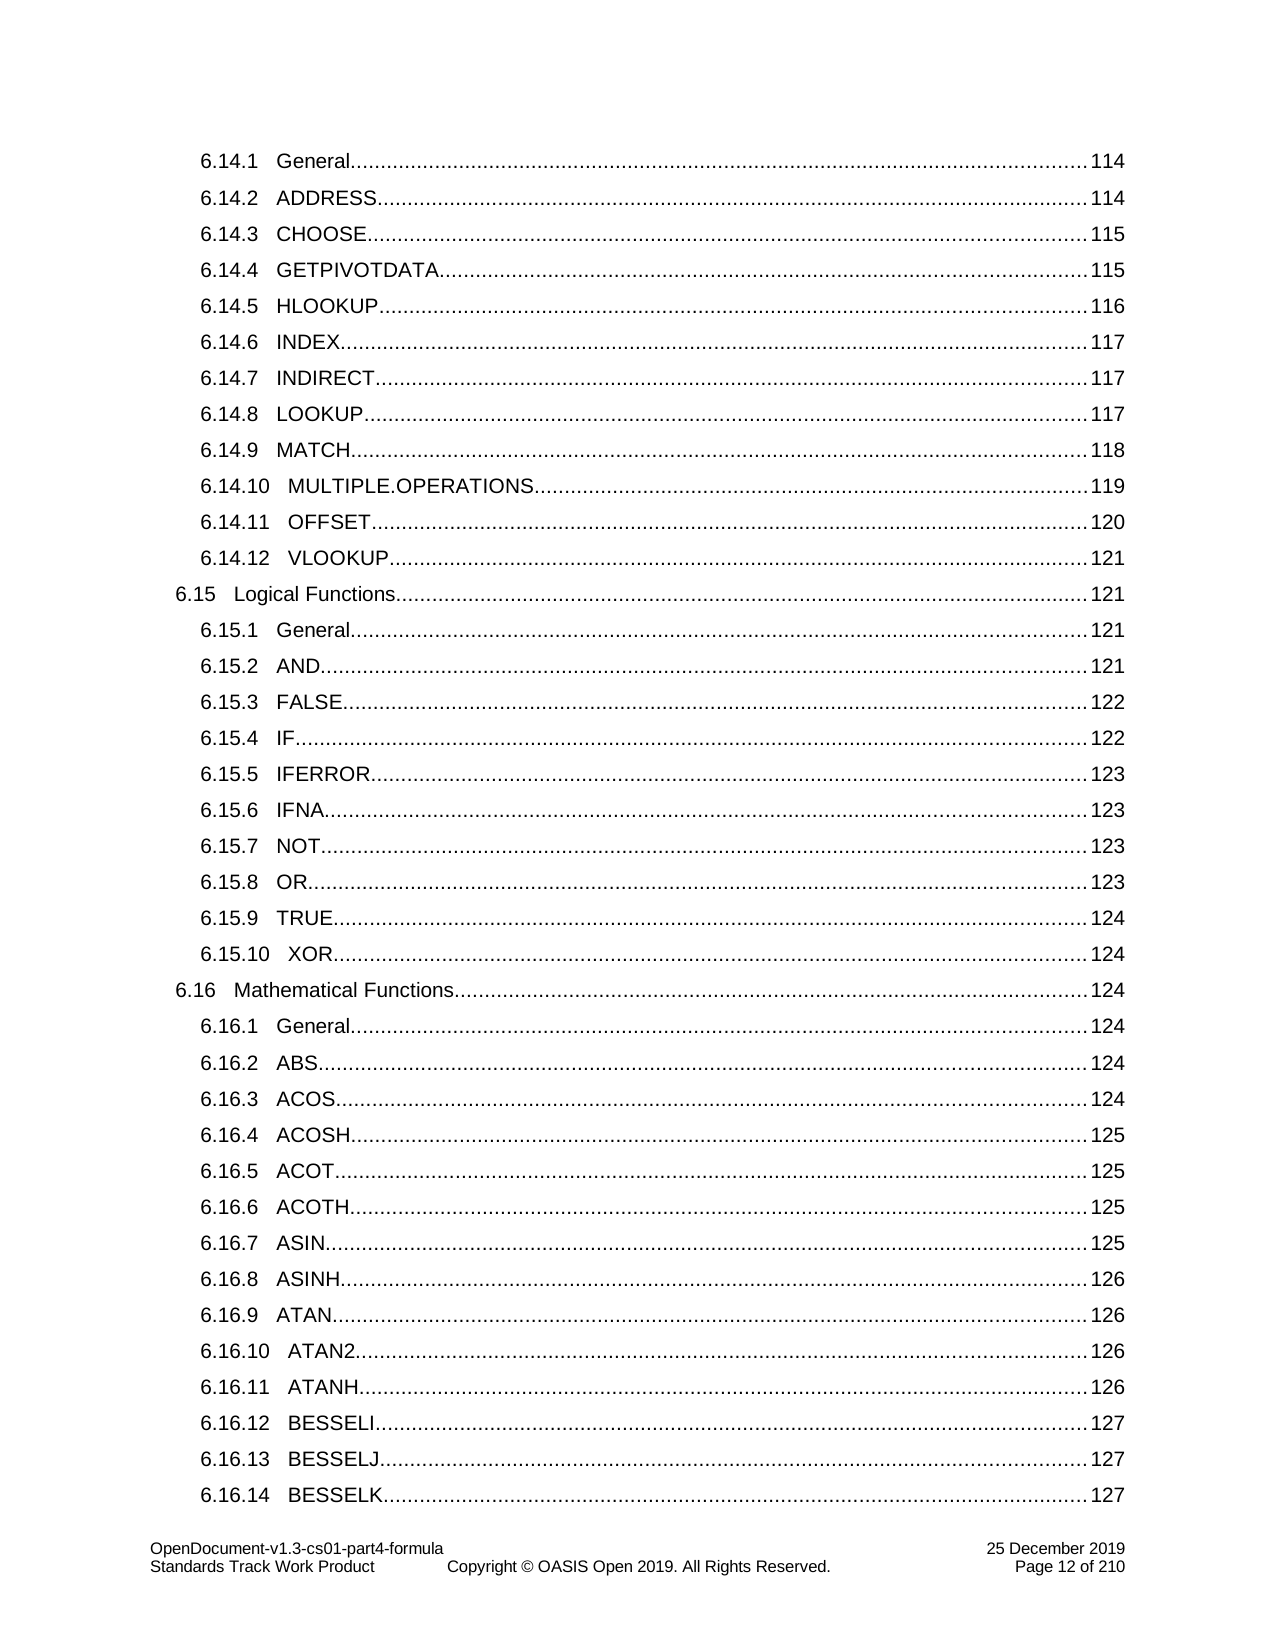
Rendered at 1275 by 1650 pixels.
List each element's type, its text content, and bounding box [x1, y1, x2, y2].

text 6.14.7 INDIRECT 117 [200, 366, 1125, 390]
text 6.14.2 ADDRESS 114 [200, 186, 1125, 209]
text 6.16.8 ASINH 126 [200, 1267, 1125, 1291]
text 6.14.6 INDEX 117 [200, 330, 1125, 354]
text 6.14.11 OFFSET 120 [200, 510, 1125, 534]
text 6.14.9 MATCH 118 [200, 438, 1125, 462]
text 6.16.13 BESSELJ 127 [200, 1447, 1125, 1471]
text 6.14.8 LOOKUP 117 [200, 402, 1125, 426]
text 6.15.7 NOT 123 [200, 835, 1125, 858]
text 6.15.6 IFNA 123 [200, 799, 1125, 822]
text 6.16.14 BESSELK 127 [200, 1483, 1125, 1507]
text 6.14.10 MULTIPLE.OPERATIONS 119 [200, 474, 1125, 498]
text 6.14.4 GETPIVOTDATA 115 [200, 258, 1125, 282]
text 6.16.9 ATAN 126 [200, 1303, 1125, 1327]
text 6.16.6 ACOTH 125 [200, 1195, 1125, 1219]
text 6.16.11 ATANH 126 [200, 1375, 1125, 1399]
text 6.14.12 VLOOKUP 121 [200, 546, 1125, 570]
text 6.15.8 OR 123 [200, 871, 1125, 894]
text 6.16.5 ACOT 125 [200, 1159, 1125, 1183]
text 6.16.2 ABS 124 [200, 1051, 1125, 1074]
text 6.15.2 AND 121 [200, 654, 1125, 678]
text 6.15.1 General 121 [200, 618, 1125, 642]
text 6.16.1 General 124 [200, 1015, 1125, 1038]
text 6.16 Mathematical Functions 124 [175, 979, 1125, 1002]
text 6.15.3 FALSE 122 [200, 691, 1125, 714]
text 6.16.10 ATAN2 126 [200, 1339, 1125, 1363]
text 6.14.1 General 114 [200, 150, 1125, 173]
text 6.14.5 HLOOKUP 116 [200, 294, 1125, 318]
text 6.15.4 IF 122 [200, 727, 1125, 750]
text 6.16.3 ACOS 124 [200, 1087, 1125, 1111]
text 6.15.5 IFERROR 123 [200, 763, 1125, 786]
text 6.16.7 ASIN 125 [200, 1231, 1125, 1255]
text 6.14.3 CHOOSE 115 [200, 222, 1125, 246]
text 6.15 Logical Functions 121 [175, 582, 1125, 606]
text 6.15.10 XOR 124 [200, 943, 1125, 966]
text 6.16.12 BESSELI 127 [200, 1411, 1125, 1435]
text 6.15.9 TRUE 124 [200, 907, 1125, 930]
text 6.16.4 ACOSH 125 [200, 1123, 1125, 1147]
